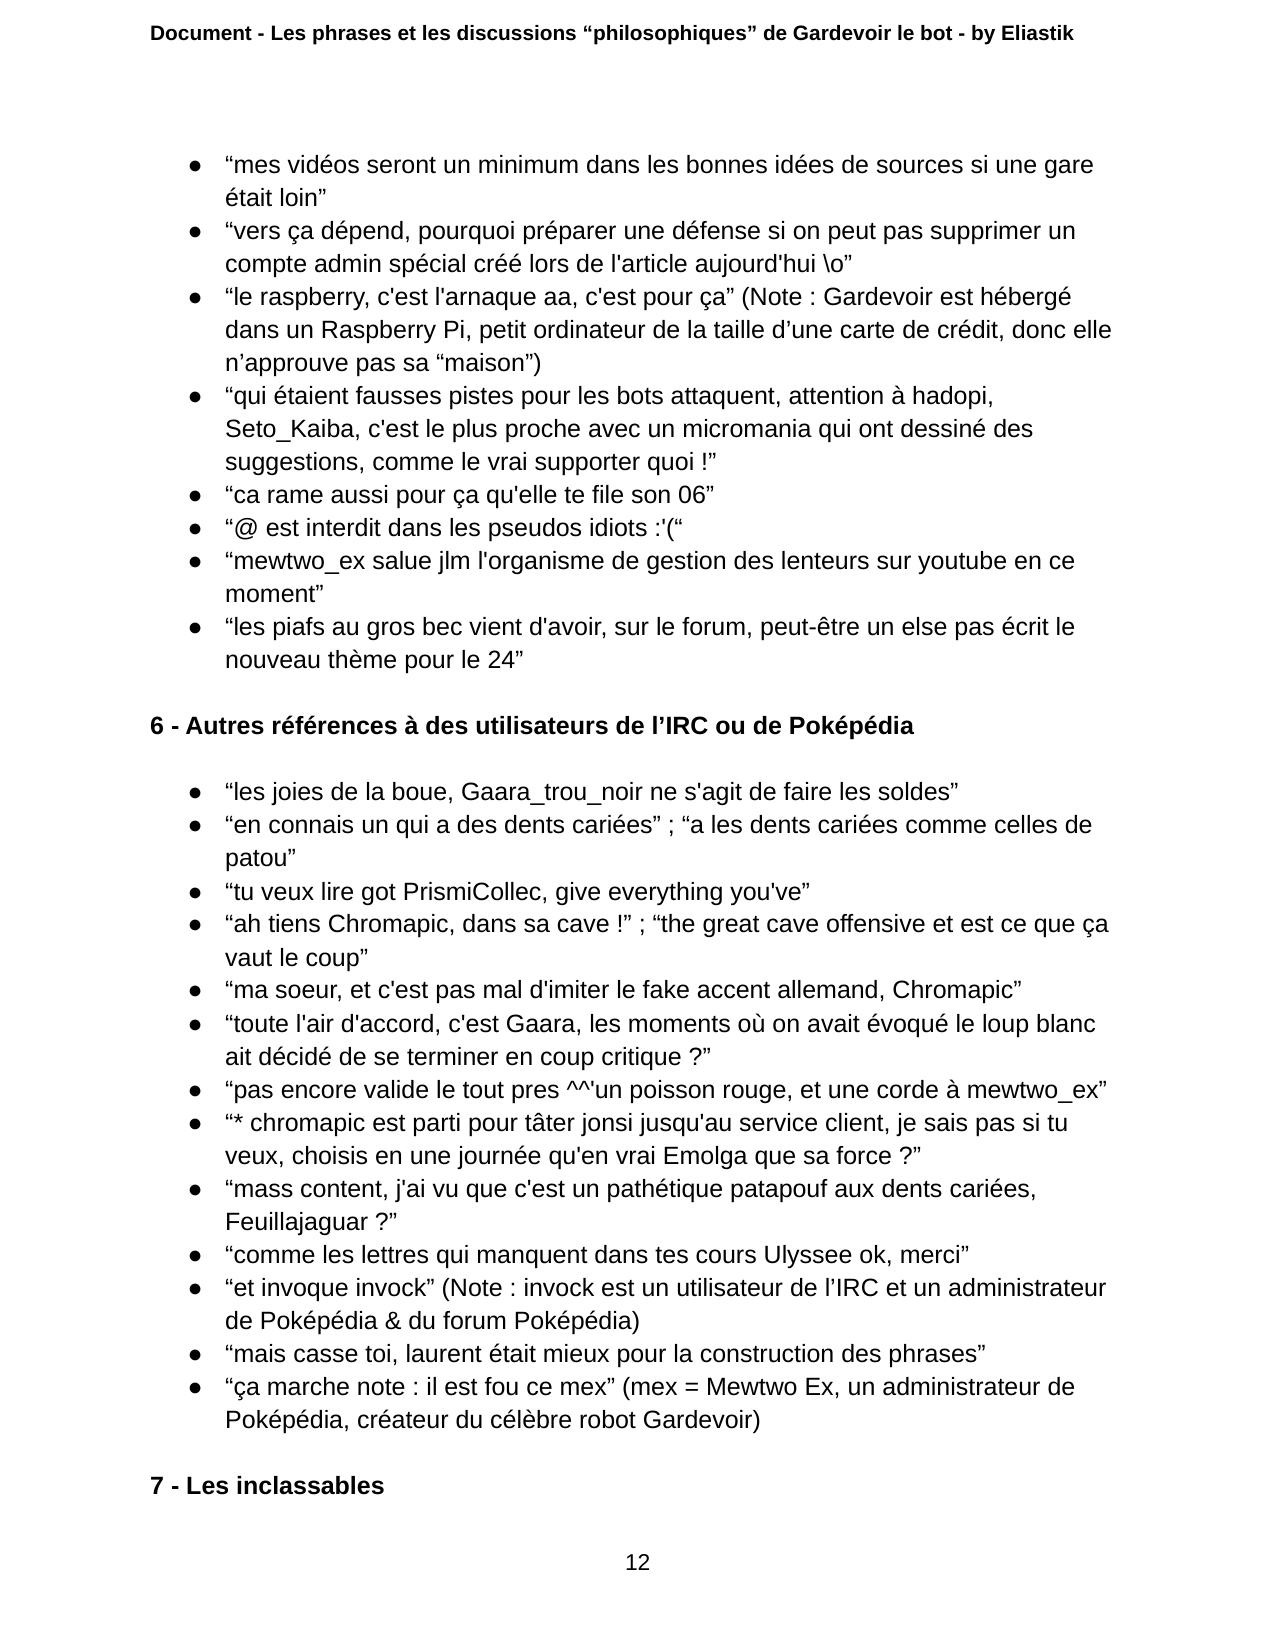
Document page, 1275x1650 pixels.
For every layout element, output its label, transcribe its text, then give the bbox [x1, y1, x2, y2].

list “ma soeur, et c'est pas mal d'imiter le fake accent allemand, Chromapic” [187, 976, 1125, 1004]
list “mass content, j'ai vu que c'est un pathétique patapouf aux dents cariées, Feuillajaguar ?” [187, 1174, 1125, 1235]
list “toute l'air d'accord, c'est Gaara, les moments où on avait évoqué le loup blanc ait décidé de se terminer en coup critique ?” [187, 1008, 1125, 1070]
list “mewtwo_ex salue jlm l'organisme de gestion des lenteurs sur youtube en ce moment” [187, 546, 1125, 608]
list “mais casse toi, laurent était mieux pour la construction des phrases” [187, 1339, 1125, 1367]
list “tu veux lire got PrismiCollec, give everything you've” [187, 876, 1125, 905]
list “les piafs au gros bec vient d'avoir, sur le forum, peut-être un else pas écrit le nouveau thème pour le 24” [187, 612, 1125, 674]
list “le raspberry, c'est l'arnaque aa, c'est pour ça” (Note : Gardevoir est hébergé dans un Raspberry Pi, petit ordinateur de la taille d’une carte de crédit, donc elle n’approuve pas sa “maison”) [187, 282, 1125, 377]
list “les joies de la boue, Gaara_trou_noir ne s'agit de faire les soldes” [187, 777, 1125, 806]
list “et invoque invock” (Note : invock est un utilisateur de l’IRC et un administrateur de Poképédia & du forum Poképédia) [187, 1273, 1125, 1334]
list “ça marche note : il est fou ce mex” (mex = Mewtwo Ex, un administrateur de Poképédia, créateur du célèbre robot Gardevoir) [187, 1372, 1125, 1433]
text 7 - Les inclassables [150, 1471, 1125, 1499]
list “en connais un qui a des dents cariées” ; “a les dents cariées comme celles de patou” [187, 810, 1125, 872]
list “pas encore valide le tout pres ^^'un poisson rouge, et une corde à mewtwo_ex” [187, 1074, 1125, 1103]
list “ca rame aussi pour ça qu'elle te file son 06” [187, 480, 1125, 509]
list “comme les lettres qui manquent dans tes cours Ulyssee ok, merci” [187, 1240, 1125, 1268]
list “* chromapic est parti pour tâter jonsi jusqu'au service client, je sais pas si tu veux, choisis en une journée qu'en vrai Emolga que sa force ?” [187, 1108, 1125, 1169]
text 6 - Autres références à des utilisateurs de l’IRC ou de Poképédia [150, 711, 1125, 740]
list “qui étaient fausses pistes pour les bots attaquent, attention à hadopi, Seto_Kaiba, c'est le plus proche avec un micromania qui ont dessiné des suggestions, comme le vrai supporter quoi !” [187, 381, 1125, 476]
list “mes vidéos seront un minimum dans les bonnes idées de sources si une gare était loin” [187, 150, 1125, 212]
list “@ est interdit dans les pseudos idiots :'(“ [187, 513, 1125, 542]
list “ah tiens Chromapic, dans sa cave !” ; “the great cave offensive et est ce que ça vaut le coup” [187, 909, 1125, 971]
list “vers ça dépend, pourquoi préparer une défense si on peut pas supprimer un compte admin spécial créé lors de l'article aujourd'hui \o” [187, 216, 1125, 278]
